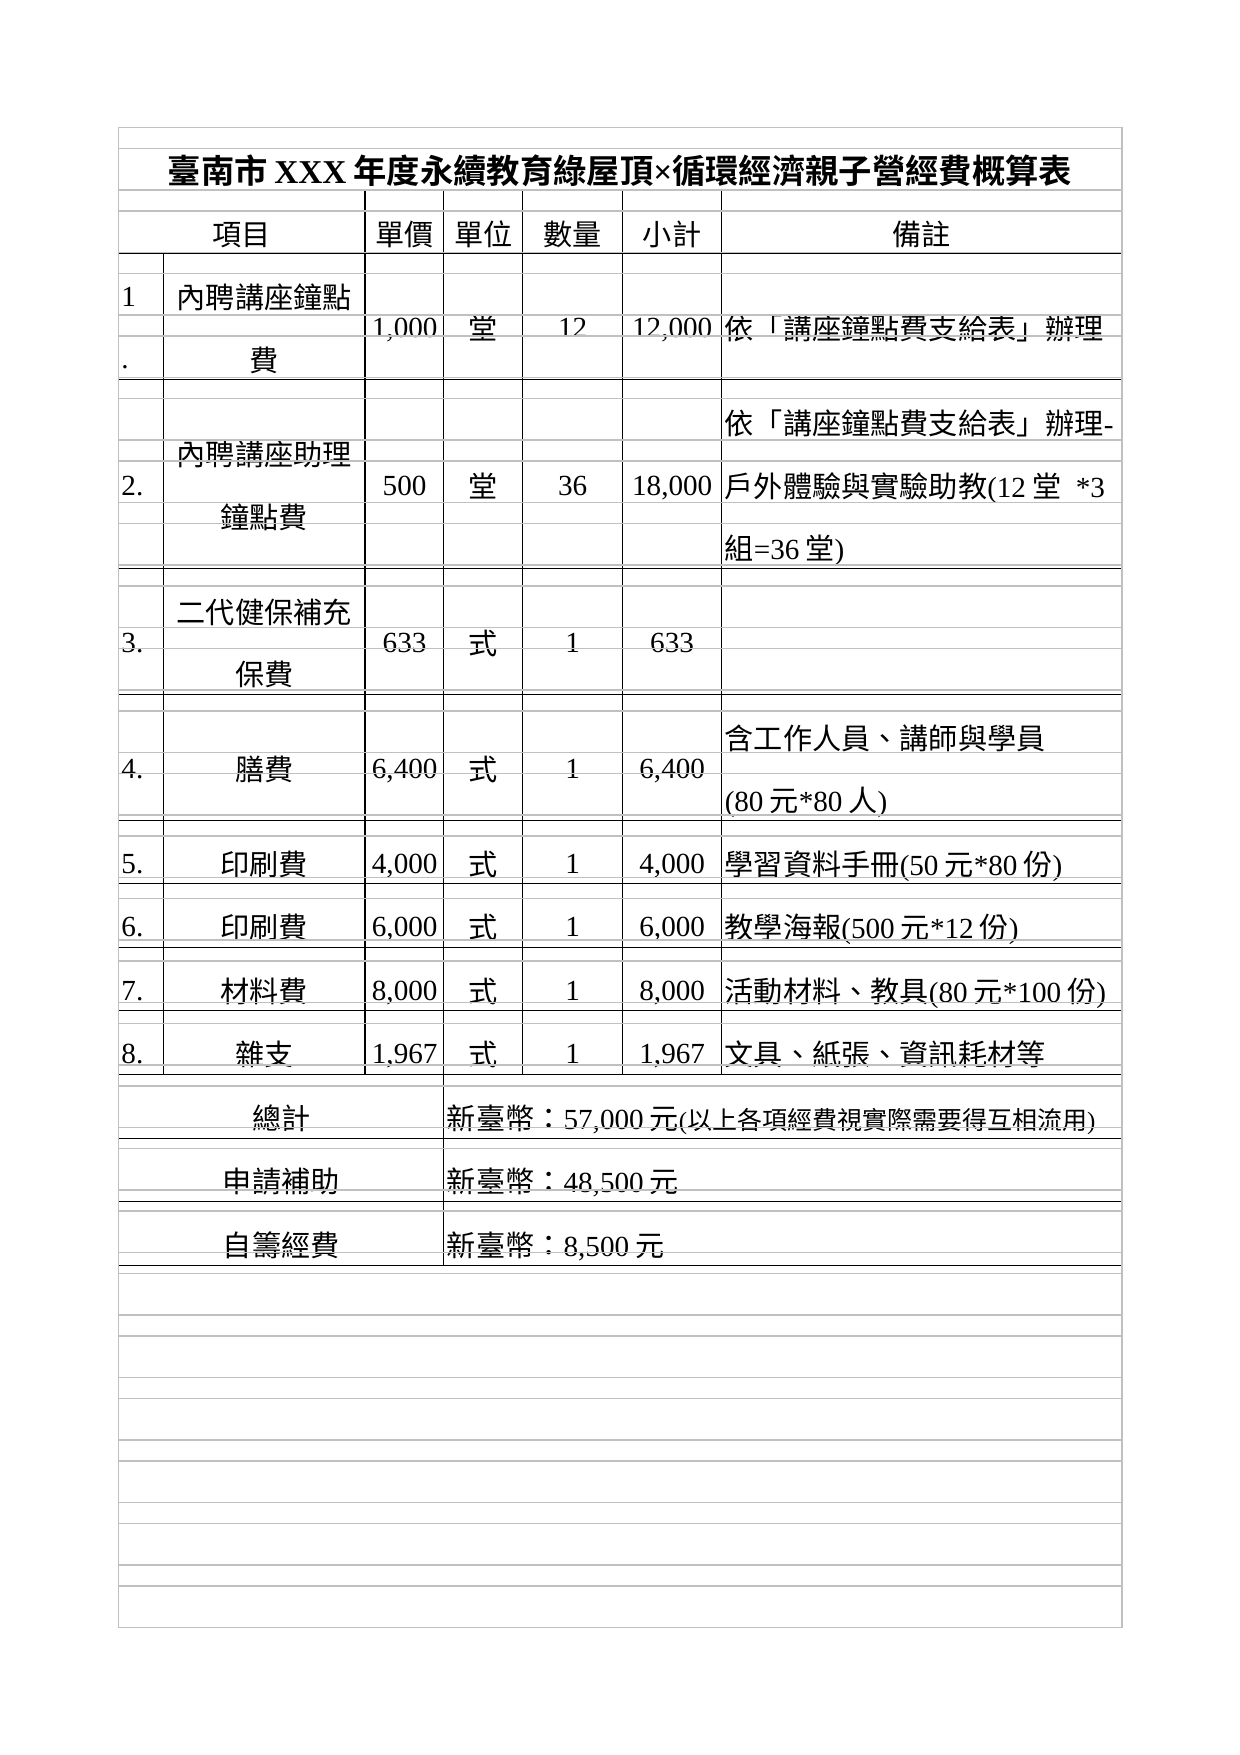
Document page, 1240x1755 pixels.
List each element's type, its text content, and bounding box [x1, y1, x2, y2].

table_cell [722, 884, 1121, 898]
table_cell [119, 524, 163, 564]
table_cell 總計 [119, 1087, 443, 1127]
table_header 小計 [623, 212, 721, 252]
table_header [722, 191, 1121, 210]
table_cell [119, 1128, 443, 1137]
table_cell 式 [444, 628, 522, 648]
table_cell [366, 380, 443, 398]
table_cell [623, 1003, 721, 1010]
table_cell 6,400 [366, 816, 443, 820]
table_cell 633 [366, 649, 443, 689]
table_cell 1 [523, 695, 622, 710]
table_cell [119, 712, 163, 752]
table_cell 內聘講座助理鐘點費 [297, 503, 364, 523]
table_cell 依「講座鐘點費支給表」辦理 [742, 316, 801, 335]
table_cell 式 [444, 569, 522, 585]
table_cell 式 [444, 712, 522, 752]
table_cell 式 [444, 774, 522, 814]
table_cell 18,000 [623, 462, 721, 502]
table_cell [366, 1003, 443, 1010]
table_header 項目 [119, 212, 364, 252]
table_cell 6,000 [623, 899, 721, 939]
table_cell [722, 941, 1121, 947]
table_cell [444, 1011, 522, 1023]
table_cell 自籌經費 [119, 1212, 443, 1252]
table_cell 1 [523, 753, 622, 773]
table_cell 1 [523, 628, 622, 648]
table_cell [119, 878, 163, 883]
table_cell [523, 878, 622, 883]
table_cell 申請補助 [328, 1176, 335, 1189]
table_cell [119, 569, 163, 585]
table_cell [119, 274, 163, 314]
table_cell 文具、紙張、資訊耗材等 [722, 1024, 1121, 1064]
table_cell 依「講座鐘點費支給表」辦理 [722, 337, 1121, 377]
table_cell [722, 753, 1121, 773]
table_cell 633 [623, 569, 721, 585]
table_cell [444, 1066, 522, 1074]
table_cell [623, 878, 721, 883]
table_cell 633 [623, 649, 721, 689]
table_cell [164, 878, 364, 883]
table_cell 活動材料、教具(80元*100份) [722, 962, 1121, 1002]
table_cell 633 [366, 628, 443, 648]
table_cell [366, 524, 443, 564]
table_cell 1 [523, 837, 622, 877]
table_cell [366, 878, 443, 883]
table_cell [119, 503, 163, 523]
table_cell 12,000 [623, 316, 721, 335]
table_cell 依「講座鐘點費支給表」辦理 [1059, 316, 1079, 335]
table_cell 1 [523, 816, 622, 820]
table_cell 依「講座鐘點費支給表」辦理 [1094, 316, 1121, 335]
table_cell 1 [523, 569, 622, 585]
table_cell [366, 941, 443, 947]
table_cell [444, 399, 522, 439]
table_header [119, 191, 364, 210]
table_cell [119, 441, 163, 460]
table_cell [523, 524, 622, 564]
table_cell 依「講座鐘點費支給表」辦理 [722, 274, 1121, 314]
table_cell [366, 821, 443, 835]
table_cell 1,000 [366, 274, 443, 314]
table_cell [119, 816, 163, 820]
table_cell [366, 441, 443, 460]
table_cell 1,000 [412, 319, 419, 335]
table_cell [119, 254, 163, 273]
table_cell 堂 [444, 337, 522, 377]
table_cell 堂 [444, 274, 522, 314]
table_cell [623, 380, 721, 398]
table_cell [523, 380, 622, 398]
table_cell 1 [523, 1024, 622, 1064]
table_cell [623, 948, 721, 960]
table_cell [444, 524, 522, 564]
table_cell 印刷費 [164, 837, 364, 877]
table_cell 新臺幣：8,500元 [444, 1202, 1121, 1210]
table_cell [623, 884, 721, 898]
table_cell [523, 941, 622, 947]
table_cell 組=36堂) [722, 524, 1121, 564]
table_header 單位 [444, 212, 522, 252]
table_cell [722, 1003, 1121, 1010]
table_cell 費 [164, 337, 364, 377]
table_cell [119, 399, 163, 439]
table_cell 膳費 [164, 753, 364, 773]
table_cell 1,000 [366, 316, 443, 335]
table_cell 內聘講座助理鐘點費 [224, 503, 288, 523]
table_cell 36 [523, 462, 622, 502]
table_cell [523, 821, 622, 835]
table_cell 1,967 [366, 1024, 443, 1064]
table_cell [366, 884, 443, 898]
table_cell [623, 503, 721, 523]
table_cell 新臺幣：48,500元 [444, 1149, 1121, 1189]
table_cell 堂 [444, 254, 522, 273]
table_cell 1 [523, 587, 622, 627]
table_cell [444, 948, 522, 960]
table_cell 式 [444, 587, 522, 627]
table_cell 6,400 [623, 774, 721, 814]
table_cell [722, 1011, 1121, 1023]
table_cell [623, 441, 721, 460]
table_cell [119, 1011, 163, 1023]
table_cell 12 [523, 274, 622, 314]
table_cell [722, 441, 1121, 460]
table_cell 1,967 [623, 1024, 721, 1064]
table_cell 1 [523, 774, 622, 814]
table_cell 二代健保補充 [164, 587, 364, 627]
table_cell [722, 695, 1121, 710]
table_header [366, 191, 443, 210]
table_cell 6,400 [623, 753, 721, 773]
table_cell 1 [523, 962, 622, 1002]
table_cell 6,400 [366, 712, 443, 752]
table_cell [164, 628, 364, 648]
table_cell [623, 524, 721, 564]
table_cell [523, 1011, 622, 1023]
table_cell 500 [366, 462, 443, 502]
table_header 數量 [523, 212, 622, 252]
table_cell 自籌經費 [119, 1202, 443, 1210]
table_cell 內聘講座助理鐘點費 [255, 441, 279, 460]
table_cell 式 [444, 753, 522, 773]
table_cell [119, 884, 163, 898]
table_cell 8,000 [366, 962, 443, 1002]
table_cell 申請補助 [119, 1191, 443, 1201]
table_cell 膳費 [164, 774, 364, 814]
table_cell [623, 1066, 721, 1074]
table_cell 6,400 [366, 695, 443, 710]
table_cell 1 [523, 649, 622, 689]
table_cell 申請補助 [119, 1149, 443, 1189]
table_cell [523, 399, 622, 439]
table_cell [366, 1066, 443, 1074]
table_cell 學習資料手冊(50元*80份) [722, 837, 1121, 877]
table_cell 新臺幣：8,500元 [444, 1253, 1121, 1264]
table_cell [366, 948, 443, 960]
table_cell 依「講座鐘點費支給表」辦理 [845, 316, 890, 335]
table_cell 6,000 [366, 899, 443, 939]
table_header [444, 191, 522, 210]
table_cell [722, 948, 1121, 960]
table_cell [366, 399, 443, 439]
table_cell 式 [444, 962, 522, 1002]
table_cell [119, 899, 163, 939]
table_cell [119, 695, 163, 710]
table_cell [623, 399, 721, 439]
table_cell [164, 1011, 364, 1023]
table_cell 依「講座鐘點費支給表」辦理 [817, 316, 847, 335]
table_cell 633 [623, 628, 721, 648]
table_cell [119, 380, 163, 398]
table_cell [119, 462, 163, 502]
table_cell 膳費 [164, 816, 364, 820]
table_cell 內聘講座助理鐘點費 [164, 462, 364, 502]
table_cell 1,000 [397, 319, 404, 335]
table_cell 12,000 [623, 274, 721, 314]
table_cell [523, 1003, 622, 1010]
table_cell [444, 441, 522, 460]
table_cell 依「講座鐘點費支給表」辦理 [918, 316, 941, 335]
table_cell [722, 1066, 1121, 1074]
table_cell 6,400 [623, 816, 721, 820]
table_cell 內聘講座助理鐘點費 [216, 441, 253, 460]
table_cell 12 [523, 337, 622, 377]
table_header [523, 191, 622, 210]
table_header 單價 [366, 212, 443, 252]
table_cell 雜支 [164, 1024, 364, 1064]
table_cell [164, 884, 364, 898]
table_cell 依「講座鐘點費支給表」辦理 [803, 316, 827, 335]
table_cell 633 [366, 587, 443, 627]
table_cell [119, 941, 163, 947]
table_cell 6,400 [366, 774, 443, 814]
table_cell [119, 774, 163, 814]
table_cell [523, 441, 622, 460]
table_cell [623, 821, 721, 835]
table_cell 新臺幣：57,000元(以上各項經費視實際需要得互相流用) [444, 1075, 1121, 1085]
table_cell 新臺幣：48,500元 [444, 1191, 1121, 1201]
table_cell 依「講座鐘點費支給表」辦理 [944, 316, 1000, 335]
table_cell 新臺幣：8,500元 [444, 1212, 1121, 1252]
table_cell [164, 316, 364, 335]
table_cell [119, 628, 163, 648]
table_cell [444, 878, 522, 883]
table_cell 式 [444, 695, 522, 710]
table_cell [119, 948, 163, 960]
table_cell 12,000 [623, 254, 721, 273]
table_cell [366, 503, 443, 523]
table_cell 6,400 [623, 712, 721, 752]
text 臺南市XXX年度永續教育綠屋頂×循環經濟親子營經費概算表 [119, 149, 1121, 189]
table_cell 依「講座鐘點費支給表」辦理 [892, 316, 909, 335]
table_cell 6,400 [623, 695, 721, 710]
table_cell 1 [523, 899, 622, 939]
table_cell 堂 [444, 462, 522, 502]
table_cell [119, 337, 163, 377]
table_cell [623, 1011, 721, 1023]
table_cell 內聘講座助理鐘點費 [164, 503, 226, 523]
table_cell [722, 569, 1121, 585]
table_cell 材料費 [164, 962, 364, 1002]
table_cell [623, 941, 721, 947]
table_cell 1,000 [366, 254, 443, 273]
table_cell [119, 1075, 443, 1085]
table_cell [523, 948, 622, 960]
table_cell 式 [444, 816, 522, 820]
table_cell 內聘講座助理鐘點費 [164, 441, 224, 460]
table_cell 633 [366, 569, 443, 585]
table_cell 8,000 [623, 962, 721, 1002]
table_cell 堂 [444, 316, 522, 335]
table_cell [119, 837, 163, 877]
table_cell 4,000 [366, 837, 443, 877]
table_cell 12 [523, 316, 622, 335]
table_cell 含工作人員、講師與學員 [722, 712, 1121, 752]
table_cell 戶外體驗與實驗助教(12堂 *3 [722, 462, 1121, 502]
table_cell [722, 503, 1121, 523]
table_cell 式 [444, 837, 522, 877]
table_cell [119, 1066, 163, 1074]
text [119, 128, 1121, 148]
table_cell 保費 [164, 649, 364, 689]
table_cell [523, 1066, 622, 1074]
table_cell [366, 1011, 443, 1023]
table_cell 12,000 [623, 337, 721, 377]
table_cell [164, 254, 364, 273]
table_cell [164, 948, 364, 960]
table_cell 新臺幣：57,000元(以上各項經費視實際需要得互相流用) [444, 1087, 1121, 1127]
table_cell 內聘講座鐘點 [164, 274, 364, 314]
table_cell [119, 1003, 163, 1010]
table_cell [722, 649, 1121, 689]
table_cell 申請補助 [119, 1139, 443, 1148]
table_cell [164, 941, 364, 947]
table_cell [444, 821, 522, 835]
table_cell 內聘講座助理鐘點費 [269, 441, 311, 460]
table_cell [119, 962, 163, 1002]
table_cell 內聘講座助理鐘點費 [164, 399, 364, 439]
table_cell 膳費 [164, 695, 364, 710]
table_cell 內聘講座助理鐘點費 [314, 441, 364, 460]
table_cell [444, 941, 522, 947]
table_cell [523, 884, 622, 898]
table_cell (80元*80人) [722, 774, 1121, 814]
table_cell [164, 1066, 364, 1074]
table_cell 內聘講座助理鐘點費 [164, 380, 364, 398]
table_cell [722, 821, 1121, 835]
table_cell 依「講座鐘點費支給表」辦理 [1003, 316, 1057, 335]
table_cell 式 [444, 1024, 522, 1064]
table_header 備註 [722, 212, 1121, 252]
table_cell 1,000 [426, 319, 433, 335]
table_cell [722, 587, 1121, 627]
table_cell [444, 884, 522, 898]
table_cell [722, 878, 1121, 883]
table_cell [722, 816, 1121, 820]
table_cell 1,000 [366, 337, 443, 377]
table_cell 教學海報(500元*12份) [722, 899, 1121, 939]
table_cell 依「講座鐘點費支給表」辦理 [722, 254, 1121, 273]
table_cell 印刷費 [164, 899, 364, 939]
table_header [623, 191, 721, 210]
table_cell [444, 1003, 522, 1010]
table_cell [164, 821, 364, 835]
table_cell 式 [444, 899, 522, 939]
table_cell [722, 628, 1121, 648]
table_cell [722, 380, 1121, 398]
table_cell [444, 380, 522, 398]
table_cell [119, 649, 163, 689]
table_cell 膳費 [164, 712, 364, 752]
table_cell 12 [523, 254, 622, 273]
table_cell [119, 587, 163, 627]
table_cell 633 [623, 587, 721, 627]
table_cell [164, 569, 364, 585]
table_cell 自籌經費 [119, 1253, 443, 1264]
table_cell 依「講座鐘點費支給表」辦理- [722, 399, 1121, 439]
table_cell 4,000 [623, 837, 721, 877]
table_cell 新臺幣：48,500元 [444, 1139, 1121, 1148]
table_cell [119, 821, 163, 835]
table_cell 新臺幣：57,000元(以上各項經費視實際需要得互相流用) [444, 1128, 1121, 1137]
table_cell [523, 503, 622, 523]
table_cell 1 [523, 712, 622, 752]
table_cell [119, 1024, 163, 1064]
table_cell [119, 316, 163, 335]
table_cell [119, 753, 163, 773]
table_cell 式 [444, 649, 522, 689]
table_cell [444, 503, 522, 523]
table_cell 6,400 [366, 753, 443, 773]
table_cell 內聘講座助理鐘點費 [164, 524, 364, 564]
table_cell [164, 1003, 364, 1010]
